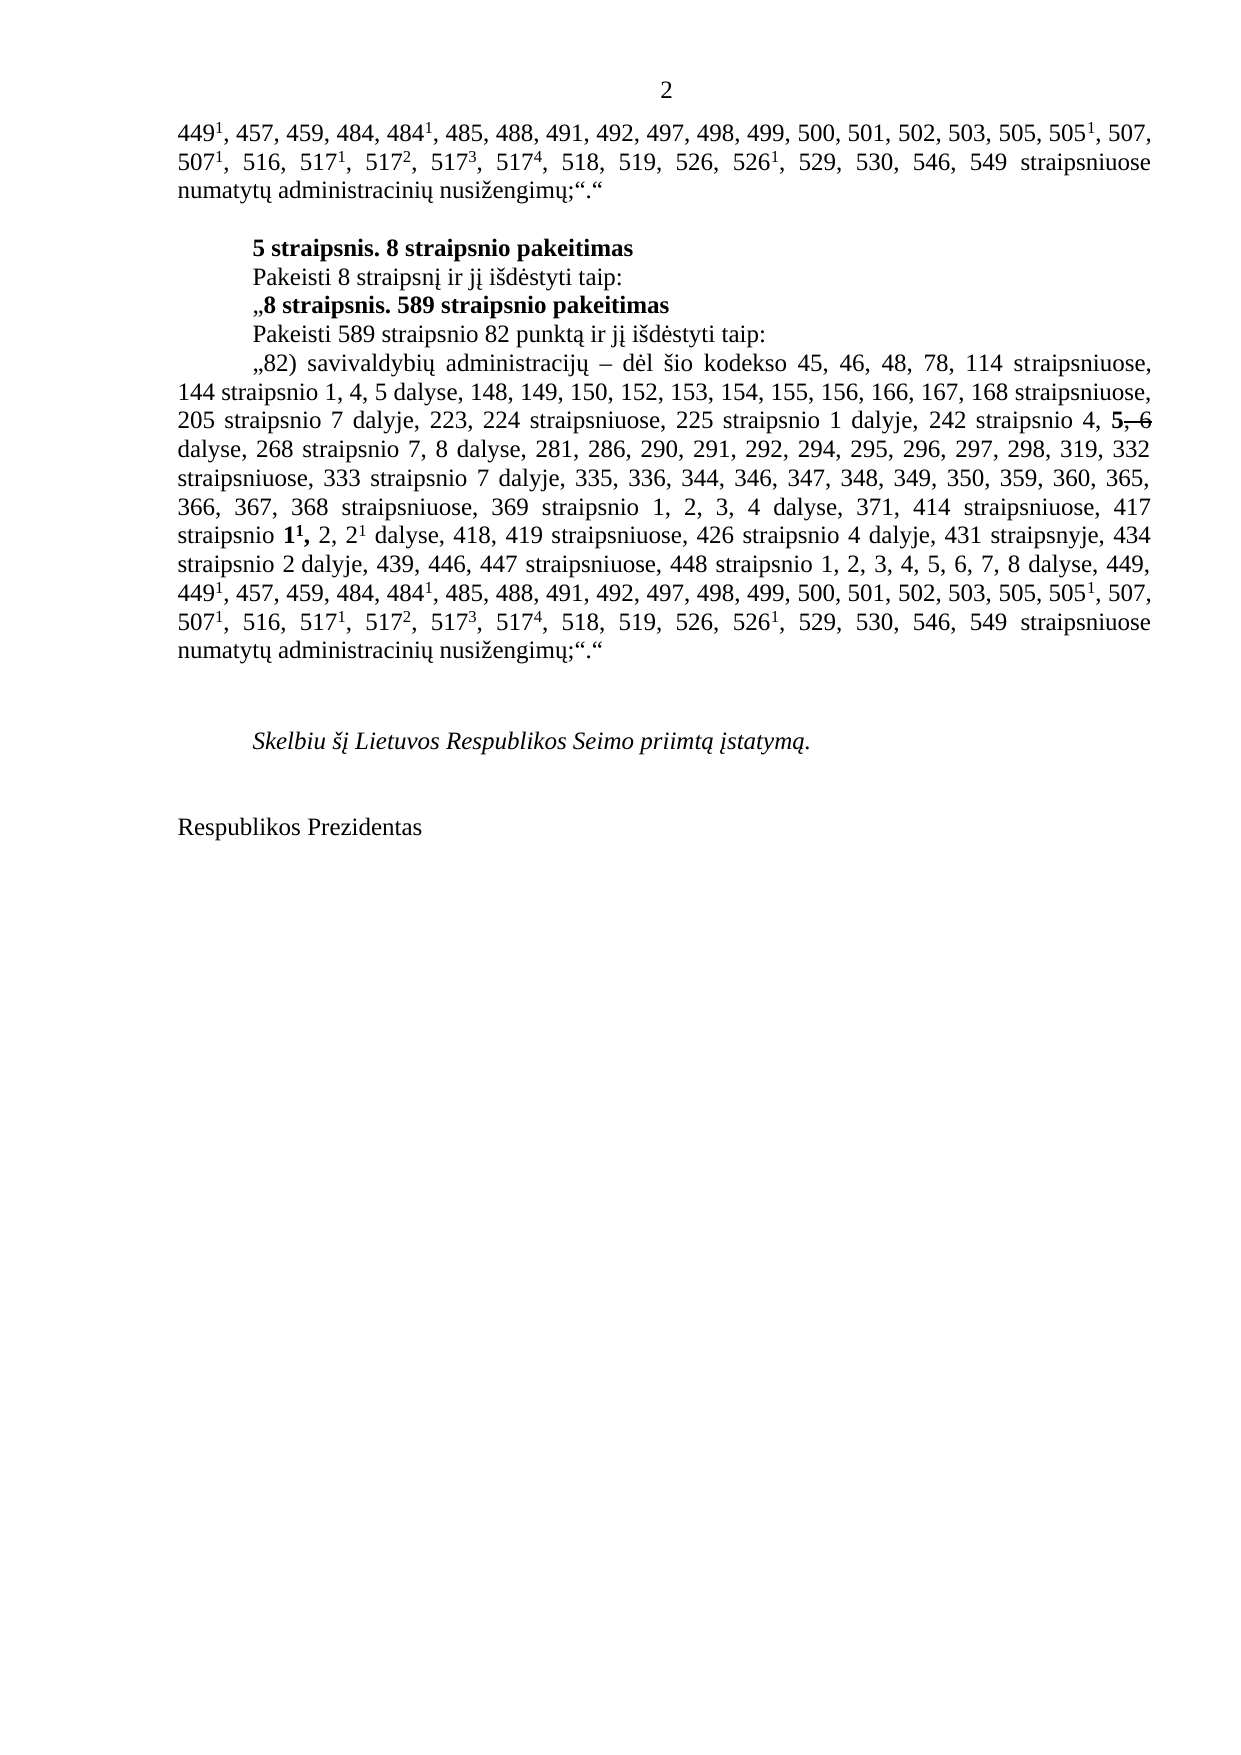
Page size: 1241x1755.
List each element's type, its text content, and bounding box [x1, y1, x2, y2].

text Respublikos Prezidentas [177, 812, 1152, 841]
text 5 straipsnis. 8 straipsnio pakeitimas [177, 233, 1152, 262]
text „82) savivaldybių administracijų – dėl šio kodekso 45, 46, 48, 78, 114 straipsniuose, 144 straipsnio 1, 4, 5 dalyse, 148, 149, 150, 152, 153, 154, 155, 156, 166, 167, 168 straipsniuose, 205 straipsnio 7 dalyje, 223, 224 straipsniuose, 225 straipsnio 1 dalyje, 242 straipsnio 4, 5, 6 dalyse, 268 straipsnio 7, 8 dalyse, 281, 286, 290, 291, 292, 294, 295, 296, 297, 298, 319, 332 straipsniuose, 333 straipsnio 7 dalyje, 335, 336, 344, 346, 347, 348, 349, 350, 359, 360, 365, 366, 367, 368 straipsniuose, 369 straipsnio 1, 2, 3, 4 dalyse, 371, 414 straipsniuose, 417 straipsnio 11, 2, 21 dalyse, 418, 419 straipsniuose, 426 straipsnio 4 dalyje, 431 straipsnyje, 434 straipsnio 2 dalyje, 439, 446, 447 straipsniuose, 448 straipsnio 1, 2, 3, 4, 5, 6, 7, 8 dalyse, 449, 4491, 457, 459, 484, 4841, 485, 488, 491, 492, 497, 498, 499, 500, 501, 502, 503, 505, 5051, 507, 5071, 516, 5171, 5172, 5173, 5174, 518, 519, 526, 5261, 529, 530, 546, 549 straipsniuose numatytų administracinių nusižengimų;“.“ [177, 348, 1152, 664]
text „8 straipsnis. 589 straipsnio pakeitimas [177, 291, 1152, 319]
text 4491, 457, 459, 484, 4841, 485, 488, 491, 492, 497, 498, 499, 500, 501, 502, 503, 505, 5051, 507, 5071, 516, 5171, 5172, 5173, 5174, 518, 519, 526, 5261, 529, 530, 546, 549 straipsniuose numatytų administracinių nusižengimų;“.“ [177, 118, 1152, 204]
text Skelbiu šį Lietuvos Respublikos Seimo priimtą įstatymą. [177, 726, 1152, 755]
text Pakeisti 8 straipsnį ir jį išdėstyti taip: [177, 262, 1152, 291]
text Pakeisti 589 straipsnio 82 punktą ir jį išdėstyti taip: [252, 319, 1152, 348]
